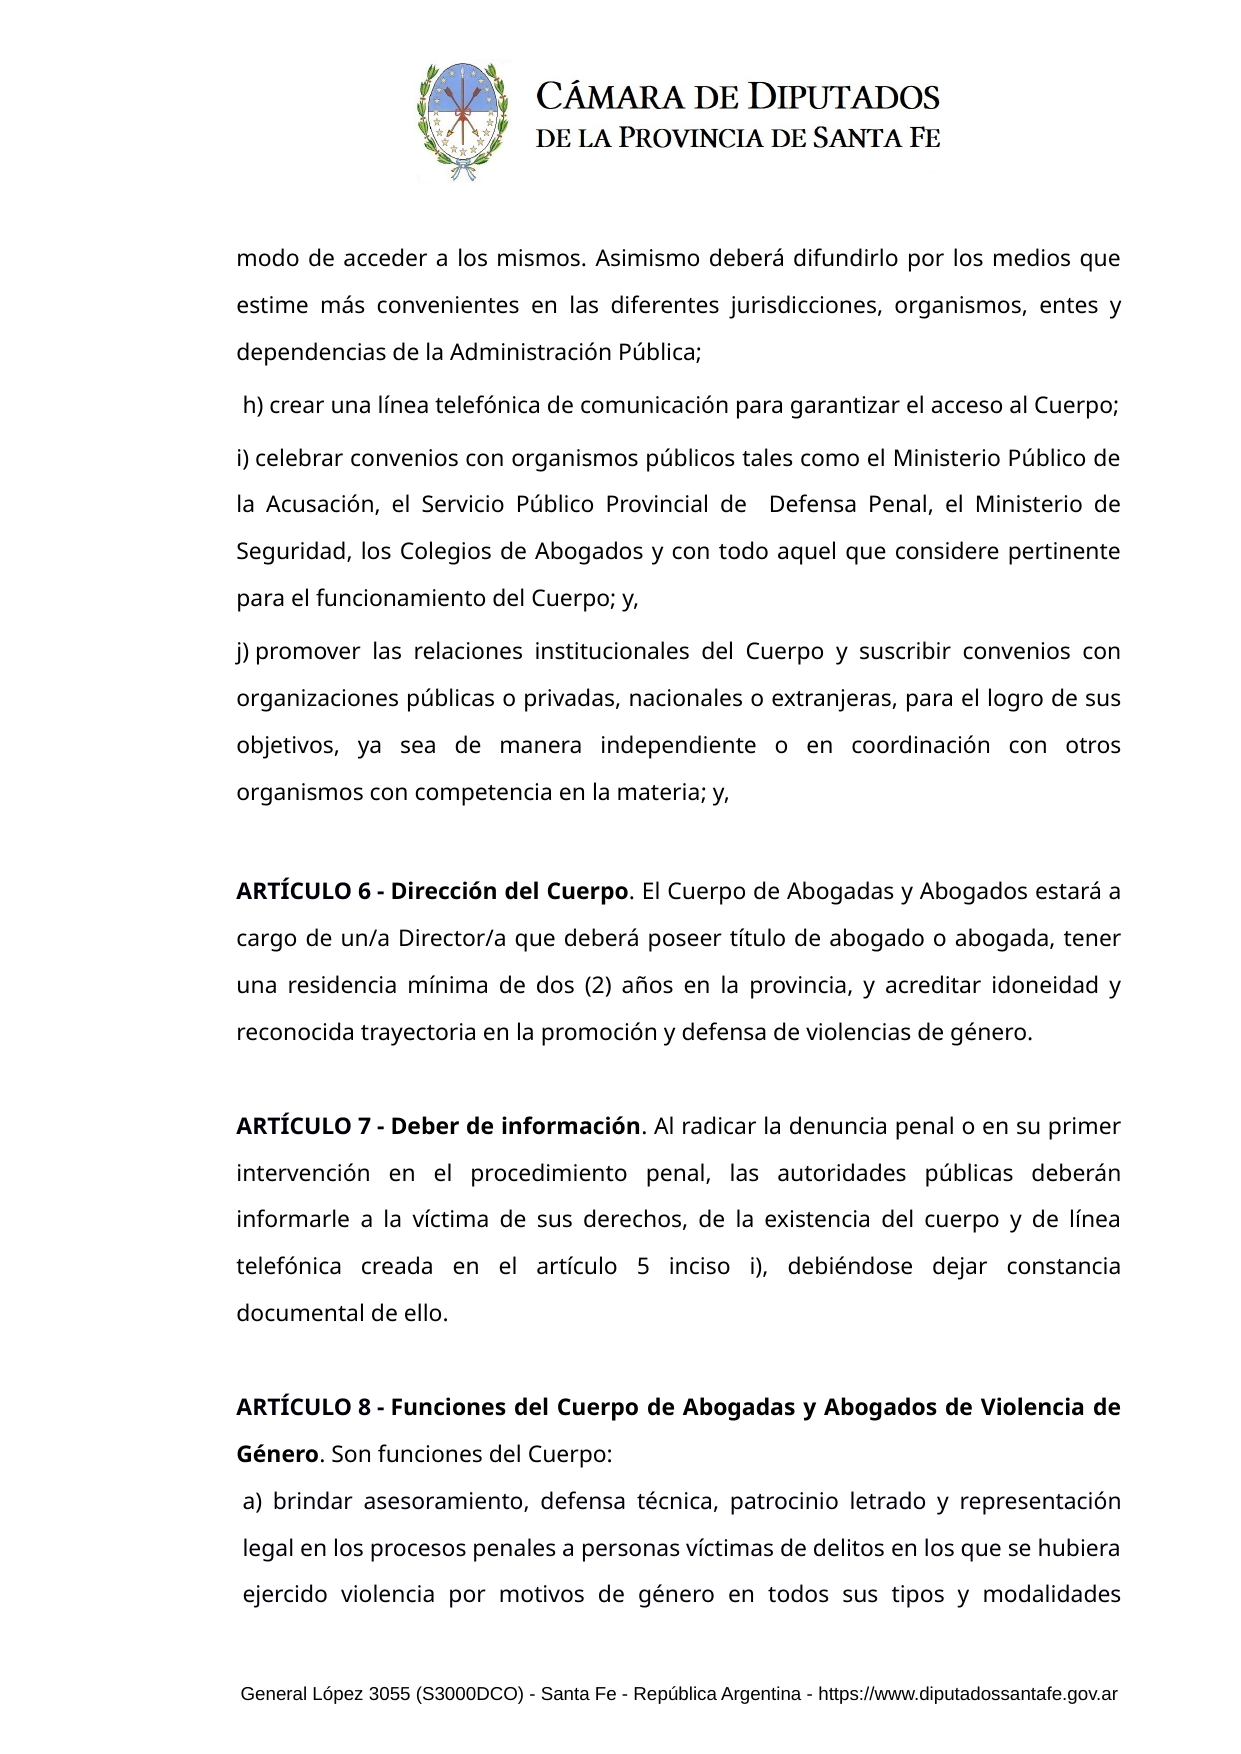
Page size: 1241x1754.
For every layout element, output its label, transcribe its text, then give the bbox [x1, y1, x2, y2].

list modo de acceder a los mismos. Asimismo deberá difundirlo por los medios que estime más convenientes en las diferentes jurisdicciones, organismos, entes y dependencias de la Administración Pública; [236, 242, 1122, 367]
list Dirección del Cuerpo. El Cuerpo de Abogadas y Abogados estará a cargo de un/a Director/a que deberá poseer título de abogado o abogada, tener una residencia mínima de dos (2) años en la provincia, y acreditar idoneidad y reconocida trayectoria en la promoción y defensa de violencias de género. [236, 875, 1122, 1047]
subtitle promover las relaciones institucionales del Cuerpo y suscribir convenios con organizaciones públicas o privadas, nacionales o extranjeras, para el logro de sus objetivos, ya sea de manera independiente o en coordinación con otros organismos con competencia en la materia; y, [236, 635, 1122, 807]
list Deber de información. Al radicar la denuncia penal o en su primer intervención en el procedimiento penal, las autoridades públicas deberán informarle a la víctima de sus derechos, de la existencia del cuerpo y de línea telefónica creada en el artículo 5 inciso i), debiéndose dejar constancia documental de ello. [236, 1110, 1122, 1328]
text a) brindar asesoramiento, defensa técnica, patrocinio letrado y representación legal en los procesos penales a personas víctimas de delitos en los que se hubiera ejercido violencia por motivos de género en todos sus tipos y modalidades [242, 1485, 1122, 1610]
list crear una línea telefónica de comunicación para garantizar el acceso al Cuerpo; [242, 389, 1122, 420]
picture [413, 59, 945, 183]
list Funciones del Cuerpo de Abogadas y Abogados de Violencia de Género. Son funciones del Cuerpo: [236, 1391, 1122, 1469]
subtitle celebrar convenios con organismos públicos tales como el Ministerio Público de la Acusación, el Servicio Público Provincial de Defensa Penal, el Ministerio de Seguridad, los Colegios de Abogados y con todo aquel que considere pertinente para el funcionamiento del Cuerpo; y, [236, 442, 1122, 613]
